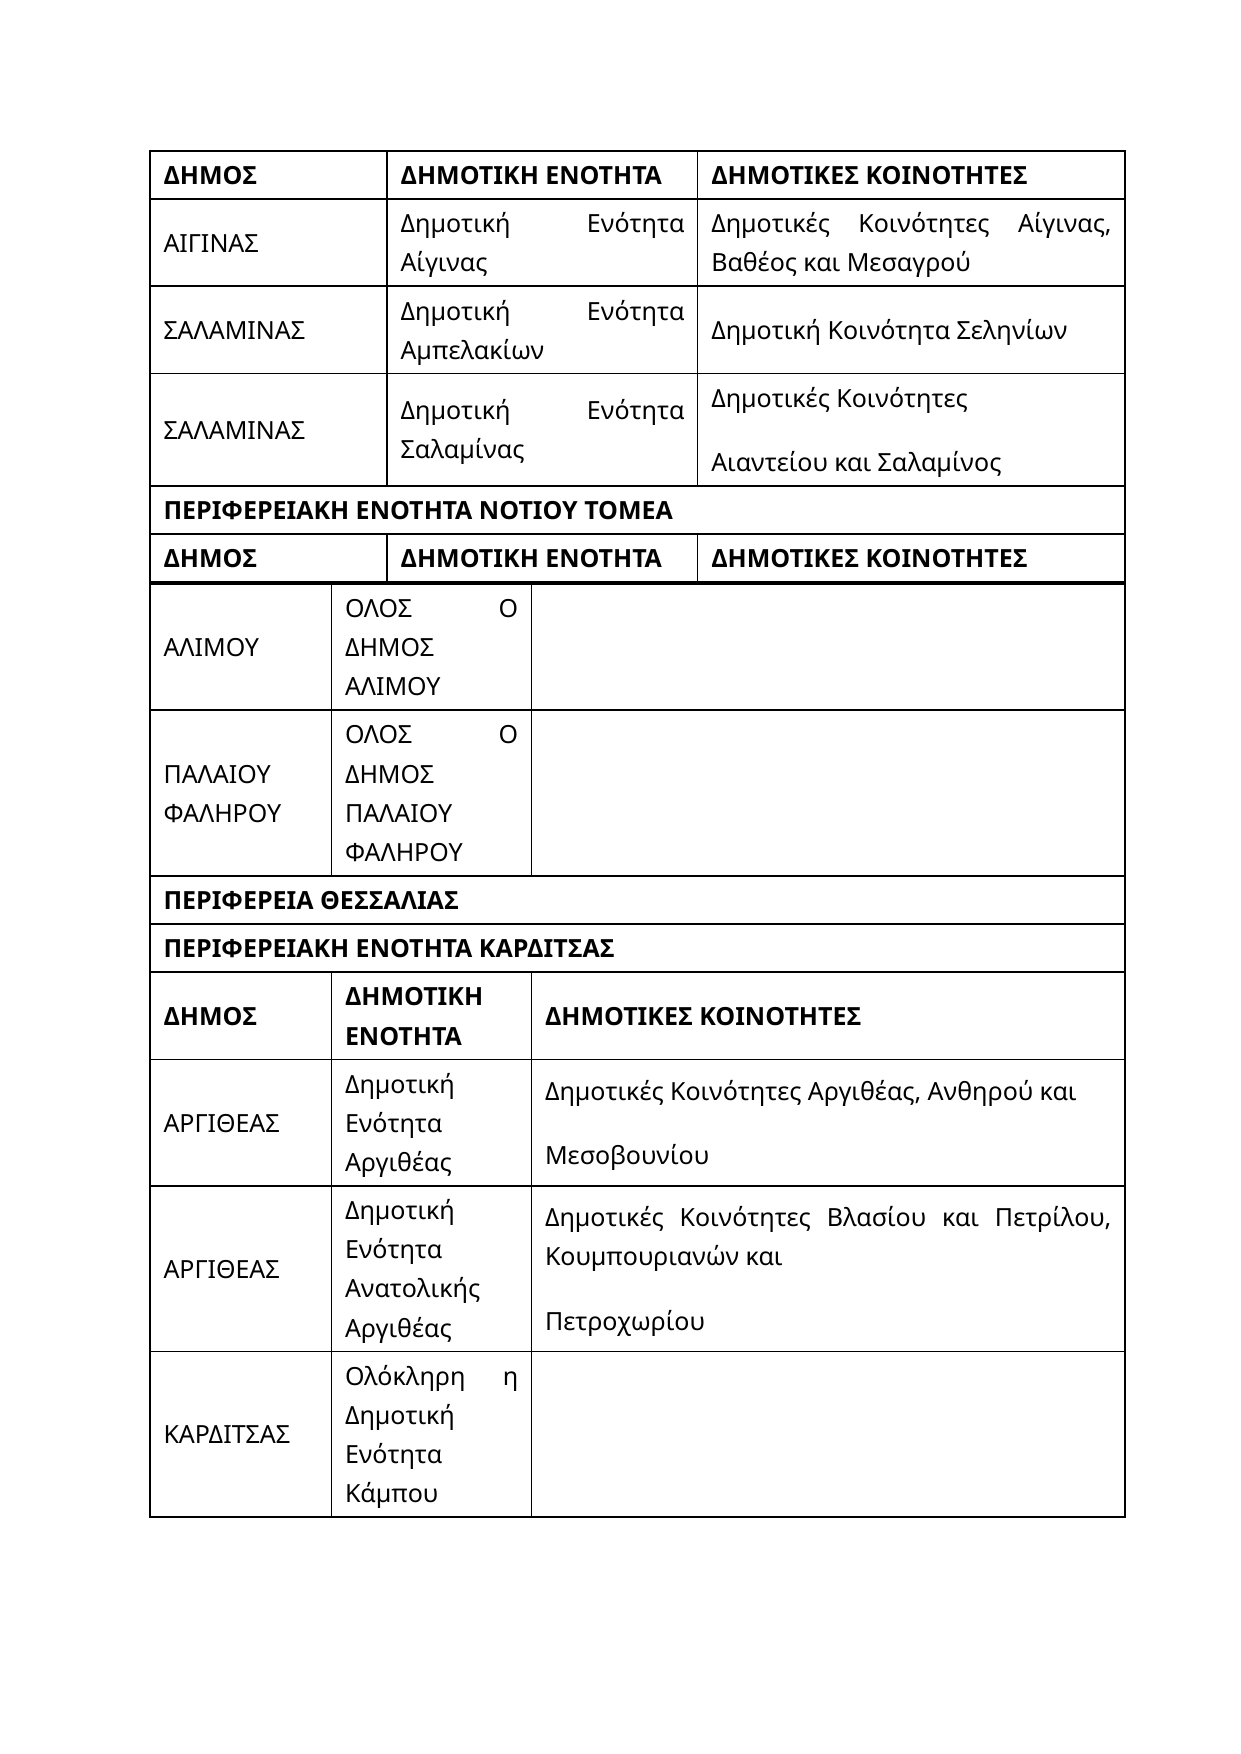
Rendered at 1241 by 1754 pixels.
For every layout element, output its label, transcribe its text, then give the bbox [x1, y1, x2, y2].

table_cell ΑΡΓΙΘΕΑΣ [151, 1060, 331, 1185]
table_cell Δημοτική Ενότητα Αμπελακίων [388, 287, 697, 373]
table_cell Δημοτική Κοινότητα Σεληνίων [698, 287, 1124, 373]
table_cell ΔΗΜΟΤΙΚΕΣ ΚΟΙΝΟΤΗΤΕΣ [532, 973, 1124, 1058]
table_cell ΑΙΓΙΝΑΣ [151, 200, 386, 285]
table_cell ΔΗΜΟΤΙΚΗ ΕΝΟΤΗΤΑ [388, 152, 697, 198]
table_cell Δημοτικές Κοινότητες Αιαντείου και Σαλαμίνος [698, 374, 1124, 485]
table_cell ΟΛΟΣ Ο ΔΗΜΟΣ ΠΑΛΑΙΟΥ ΦΑΛΗΡΟΥ [332, 711, 531, 875]
table_cell Δημοτικές Κοινότητες Αργιθέας, Ανθηρού και Μεσοβουνίου [532, 1060, 1124, 1185]
table_cell Δημοτική Ενότητα Αίγινας [388, 200, 697, 285]
table_cell ΑΡΓΙΘΕΑΣ [151, 1187, 331, 1351]
table_cell ΠΑΛΑΙΟΥ ΦΑΛΗΡΟΥ [151, 711, 331, 875]
table_header [532, 585, 1124, 709]
table_header ΟΛΟΣ Ο ΔΗΜΟΣ ΑΛΙΜΟΥ [332, 585, 531, 709]
table_cell ΚΑΡΔΙΤΣΑΣ [151, 1352, 331, 1516]
table_cell ΣΑΛΑΜΙΝΑΣ [151, 287, 386, 373]
table_cell Δημοτικές Κοινότητες Αίγινας, Βαθέος και Μεσαγρού [698, 200, 1124, 285]
table_cell ΠΕΡΙΦΕΡΕΙΑΚΗ ΕΝΟΤΗΤΑ ΚΑΡΔΙΤΣΑΣ [151, 925, 1124, 971]
table_cell ΔΗΜΟΣ [151, 535, 386, 581]
table_cell ΠΕΡΙΦΕΡΕΙΑ ΘΕΣΣΑΛΙΑΣ [151, 877, 1124, 923]
table_cell ΔΗΜΟΤΙΚΗ ΕΝΟΤΗΤΑ [388, 535, 697, 581]
table_cell Δημοτική Ενότητα Ανατολικής Αργιθέας [332, 1187, 531, 1351]
table_cell Δημοτική Ενότητα Σαλαμίνας [388, 374, 697, 485]
table_cell ΠΕΡΙΦΕΡΕΙΑΚΗ ΕΝΟΤΗΤΑ ΝΟΤΙΟΥ ΤΟΜΕΑ [151, 487, 1124, 533]
table_cell ΔΗΜΟΣ [151, 973, 331, 1058]
table_cell ΔΗΜΟΤΙΚΕΣ ΚΟΙΝΟΤΗΤΕΣ [698, 152, 1124, 198]
table_cell Δημοτικές Κοινότητες Βλασίου και Πετρίλου, Κουμπουριανών και Πετροχωρίου [532, 1187, 1124, 1351]
table_cell ΣΑΛΑΜΙΝΑΣ [151, 374, 386, 485]
table_cell ΔΗΜΟΤΙΚΕΣ ΚΟΙΝΟΤΗΤΕΣ [698, 535, 1124, 581]
table_cell [532, 1352, 1124, 1516]
table_cell Δημοτική Ενότητα Αργιθέας [332, 1060, 531, 1185]
table_header ΑΛΙΜΟΥ [151, 585, 331, 709]
table_cell [532, 711, 1124, 875]
table_cell ΔΗΜΟΤΙΚΗ ΕΝΟΤΗΤΑ [332, 973, 531, 1058]
table_cell ΔΗΜΟΣ [151, 152, 386, 198]
table_cell Ολόκληρη η Δημοτική Ενότητα Κάμπου [332, 1352, 531, 1516]
